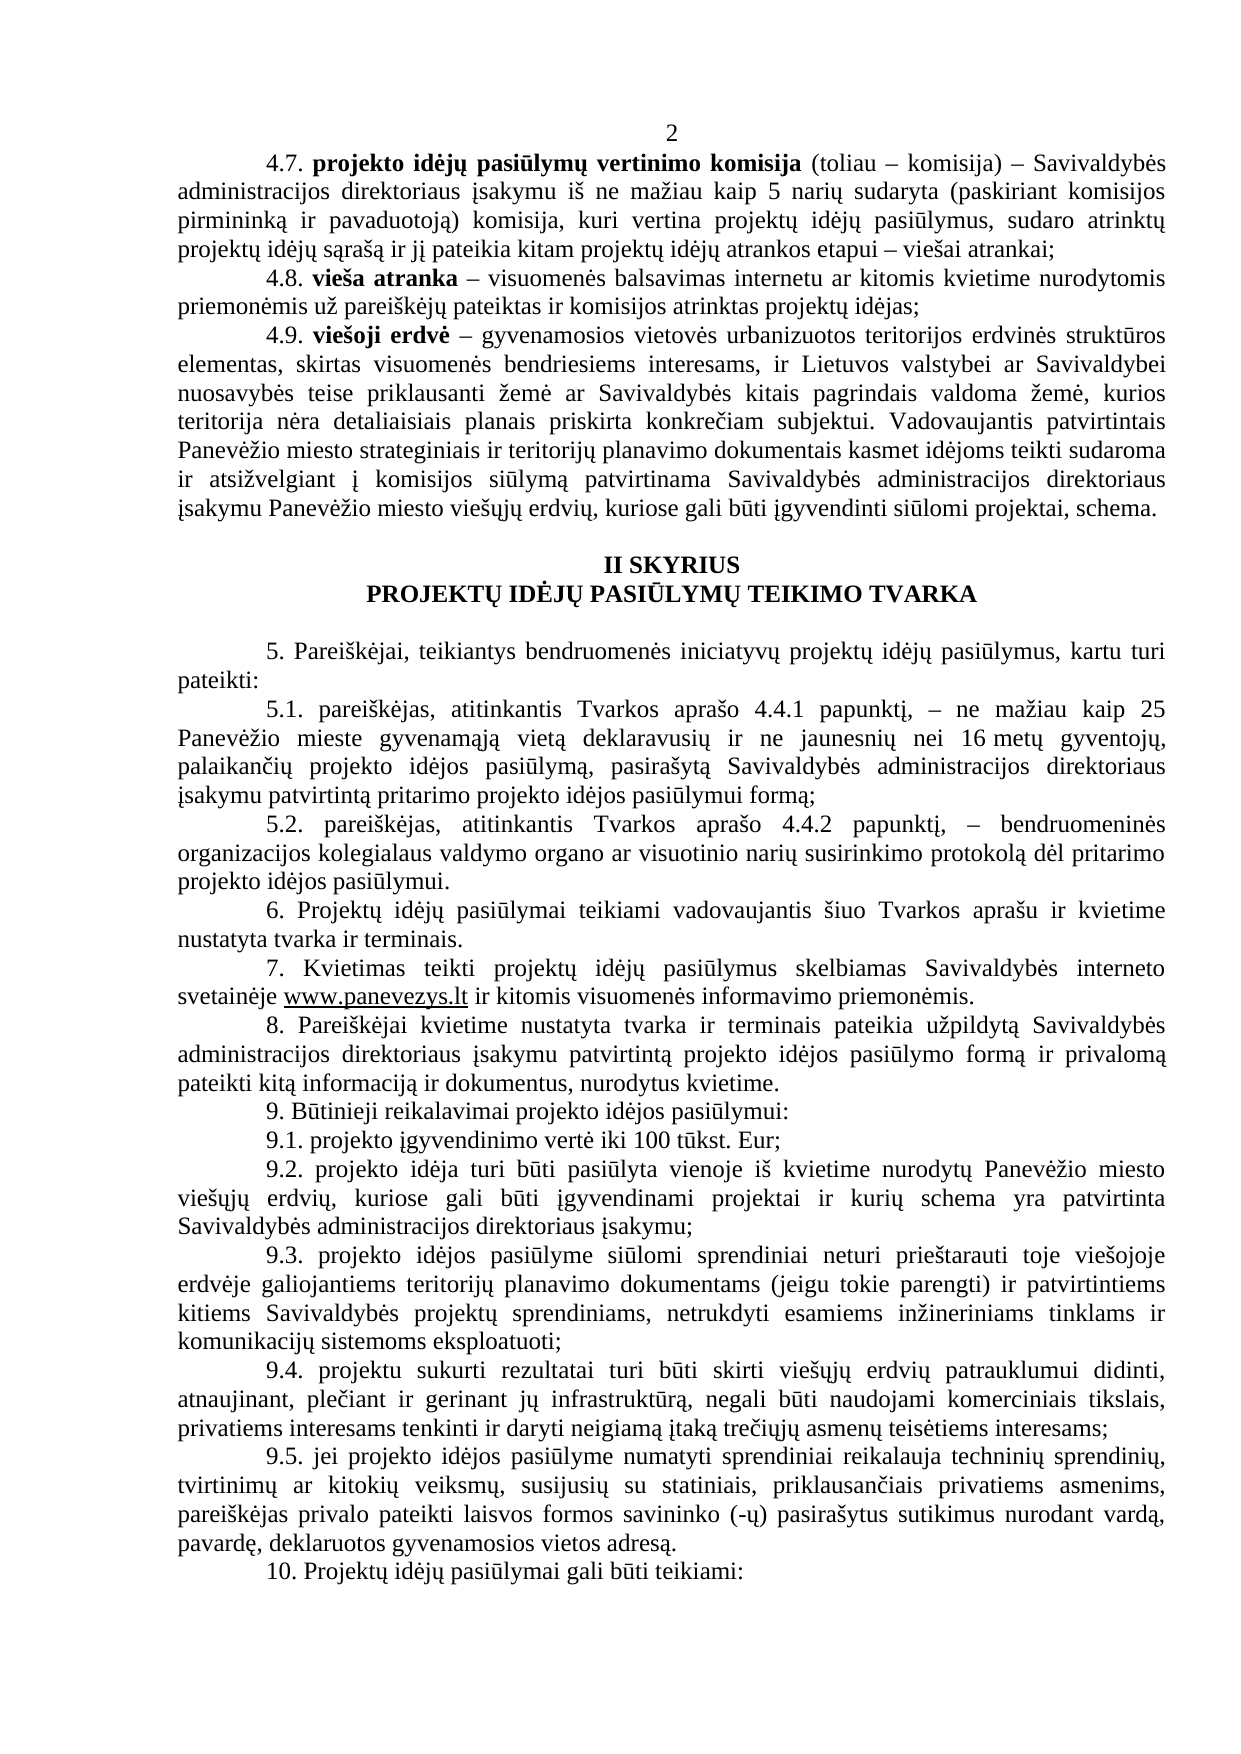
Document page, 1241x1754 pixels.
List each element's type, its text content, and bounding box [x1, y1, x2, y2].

text 10. Projektų idėjų pasiūlymai gali būti teikiami: [177, 1556, 1166, 1585]
text 7. Kvietimas teikti projektų idėjų pasiūlymus skelbiamas Savivaldybės interneto svetainėje www.panevezys.lt ir kitomis visuomenės informavimo priemonėmis. [177, 953, 1166, 1010]
text 9.2. projekto idėja turi būti pasiūlyta vienoje iš kvietime nurodytų Panevėžio miesto viešųjų erdvių, kuriose gali būti įgyvendinami projektai ir kurių schema yra patvirtinta Savivaldybės administracijos direktoriaus įsakymu; [177, 1154, 1166, 1240]
text PROJEKTŲ IDĖJŲ PASIŪLYMŲ TEIKIMO TVARKA [177, 579, 1166, 608]
text 4.9. viešoji erdvė – gyvenamosios vietovės urbanizuotos teritorijos erdvinės struktūros elementas, skirtas visuomenės bendriesiems interesams, ir Lietuvos valstybei ar Savivaldybei nuosavybės teise priklausanti žemė ar Savivaldybės kitais pagrindais valdoma žemė, kurios teritorija nėra detaliaisiais planais priskirta konkrečiam subjektui. Vadovaujantis patvirtintais Panevėžio miesto strateginiais ir teritorijų planavimo dokumentais kasmet idėjoms teikti sudaroma ir atsižvelgiant į komisijos siūlymą patvirtinama Savivaldybės administracijos direktoriaus įsakymu Panevėžio miesto viešųjų erdvių, kuriose gali būti įgyvendinti siūlomi projektai, schema. [177, 320, 1166, 521]
text 9.3. projekto idėjos pasiūlyme siūlomi sprendiniai neturi prieštarauti toje viešojoje erdvėje galiojantiems teritorijų planavimo dokumentams (jeigu tokie parengti) ir patvirtintiems kitiems Savivaldybės projektų sprendiniams, netrukdyti esamiems inžineriniams tinklams ir komunikacijų sistemoms eksploatuoti; [177, 1240, 1166, 1355]
text 9.4. projektu sukurti rezultatai turi būti skirti viešųjų erdvių patrauklumui didinti, atnaujinant, plečiant ir gerinant jų infrastruktūrą, negali būti naudojami komerciniais tikslais, privatiems interesams tenkinti ir daryti neigiamą įtaką trečiųjų asmenų teisėtiems interesams; [177, 1355, 1166, 1441]
text 4.7. projekto idėjų pasiūlymų vertinimo komisija (toliau – komisija) – Savivaldybės administracijos direktoriaus įsakymu iš ne mažiau kaip 5 narių sudaryta (paskiriant komisijos pirmininką ir pavaduotoją) komisija, kuri vertina projektų idėjų pasiūlymus, sudaro atrinktų projektų idėjų sąrašą ir jį pateikia kitam projektų idėjų atrankos etapui – viešai atrankai; [177, 148, 1166, 263]
text 8. Pareiškėjai kvietime nustatyta tvarka ir terminais pateikia užpildytą Savivaldybės administracijos direktoriaus įsakymu patvirtintą projekto idėjos pasiūlymo formą ir privalomą pateikti kitą informaciją ir dokumentus, nurodytus kvietime. [177, 1010, 1166, 1096]
text II SKYRIUS [177, 550, 1166, 579]
text 5. Pareiškėjai, teikiantys bendruomenės iniciatyvų projektų idėjų pasiūlymus, kartu turi pateikti: [177, 636, 1166, 694]
text 4.8. vieša atranka – visuomenės balsavimas internetu ar kitomis kvietime nurodytomis priemonėmis už pareiškėjų pateiktas ir komisijos atrinktas projektų idėjas; [177, 263, 1166, 320]
text 5.1. pareiškėjas, atitinkantis Tvarkos aprašo 4.4.1 papunktį, – ne mažiau kaip 25 Panevėžio mieste gyvenamąją vietą deklaravusių ir ne jaunesnių nei 16 metų gyventojų, palaikančių projekto idėjos pasiūlymą, pasirašytą Savivaldybės administracijos direktoriaus įsakymu patvirtintą pritarimo projekto idėjos pasiūlymui formą; [177, 694, 1166, 809]
text 9. Būtinieji reikalavimai projekto idėjos pasiūlymui: [177, 1096, 1166, 1125]
text 5.2. pareiškėjas, atitinkantis Tvarkos aprašo 4.4.2 papunktį, – bendruomeninės organizacijos kolegialaus valdymo organo ar visuotinio narių susirinkimo protokolą dėl pritarimo projekto idėjos pasiūlymui. [177, 809, 1166, 895]
text 9.5. jei projekto idėjos pasiūlyme numatyti sprendiniai reikalauja techninių sprendinių, tvirtinimų ar kitokių veiksmų, susijusių su statiniais, priklausančiais privatiems asmenims, pareiškėjas privalo pateikti laisvos formos savininko (-ų) pasirašytus sutikimus nurodant vardą, pavardę, deklaruotos gyvenamosios vietos adresą. [177, 1441, 1166, 1556]
text 6. Projektų idėjų pasiūlymai teikiami vadovaujantis šiuo Tvarkos aprašu ir kvietime nustatyta tvarka ir terminais. [177, 895, 1166, 953]
text 9.1. projekto įgyvendinimo vertė iki 100 tūkst. Eur; [177, 1125, 1166, 1154]
